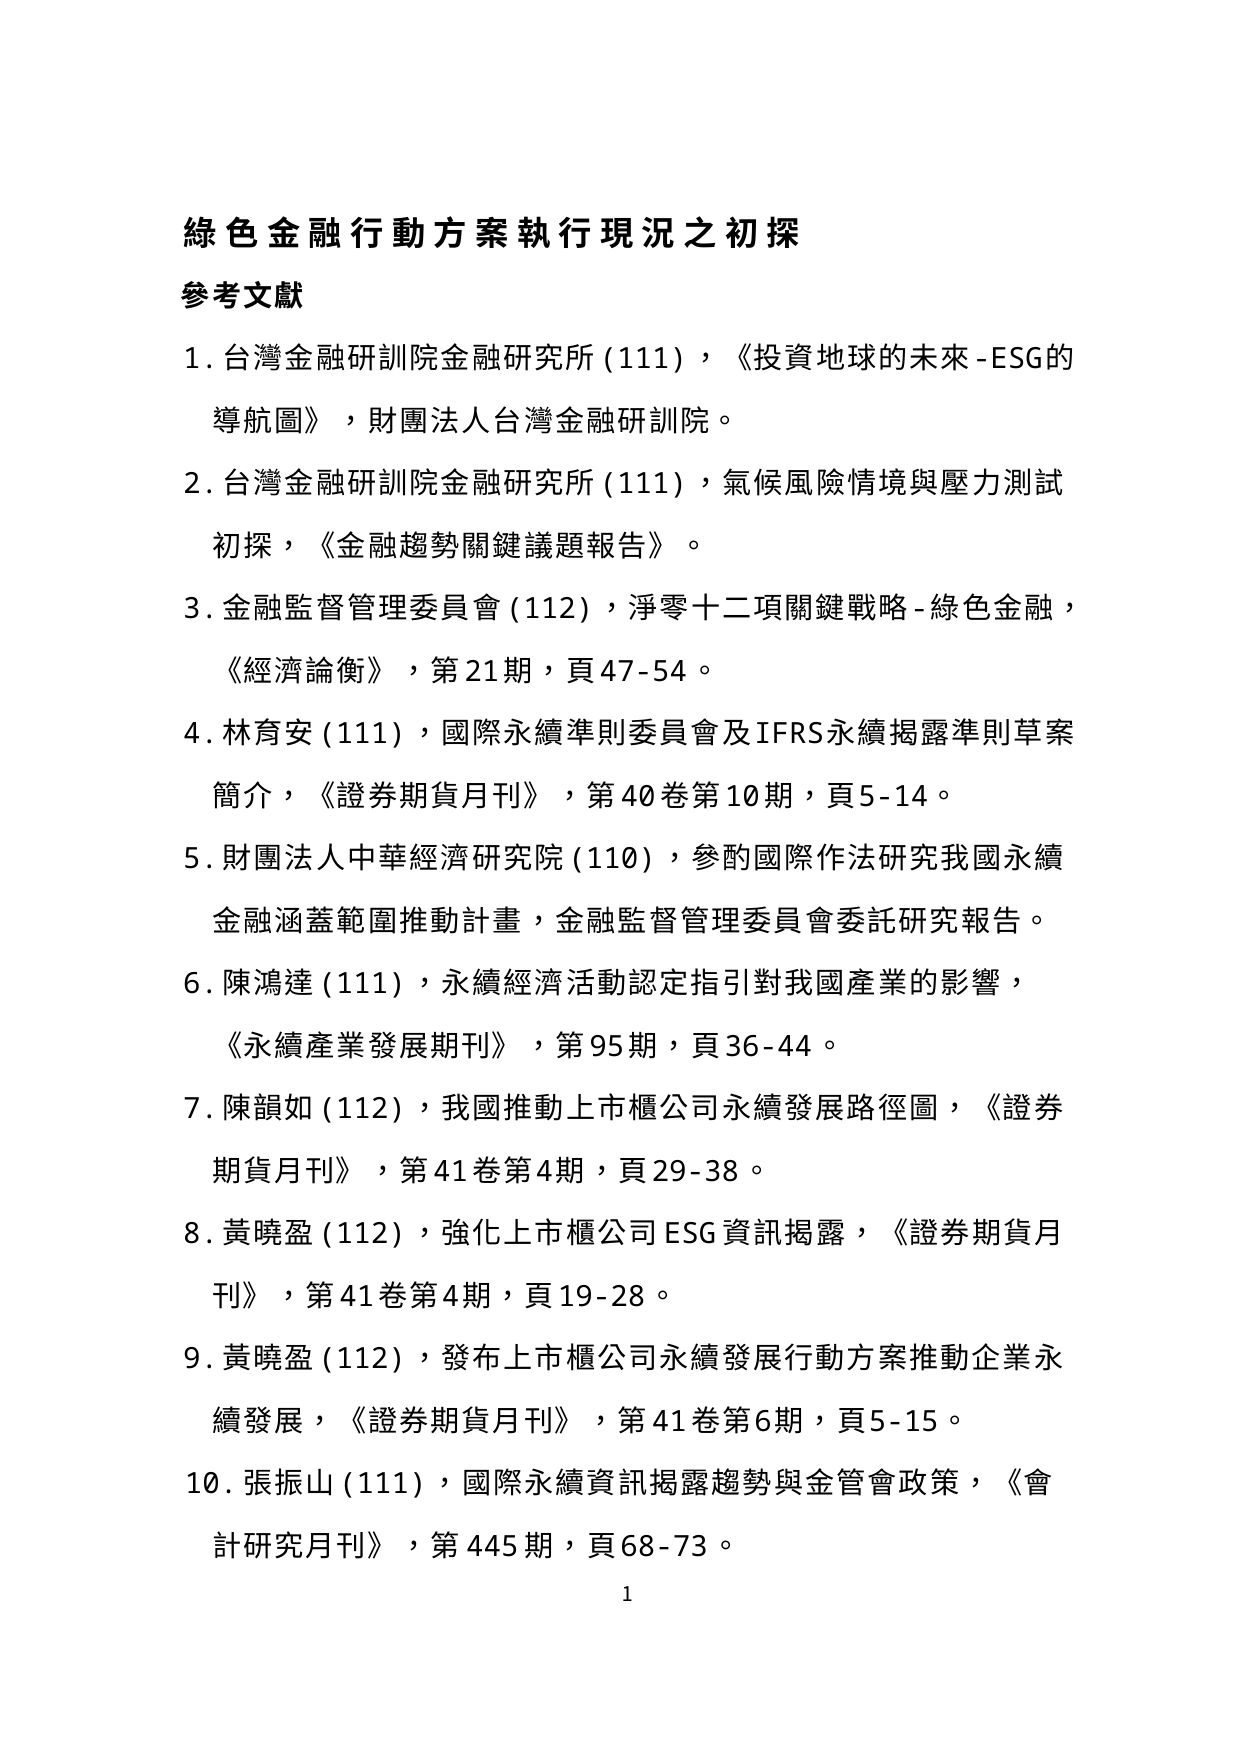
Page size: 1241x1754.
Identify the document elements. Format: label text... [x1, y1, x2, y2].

text 參考文獻 [179, 252, 1075, 314]
text 3.金融監督管理委員會(112)，淨零十二項關鍵戰略-綠色金融，《經濟論衡》，第21期，頁47-54。 [179, 564, 1075, 689]
text 綠色金融行動方案執行現況之初探 [179, 189, 1075, 252]
text 9.黃曉盈(112)，發布上市櫃公司永續發展行動方案推動企業永續發展，《證券期貨月刊》，第41卷第6期，頁5-15。 [179, 1314, 1075, 1439]
text 7.陳韻如(112)，我國推動上市櫃公司永續發展路徑圖，《證券期貨月刊》，第41卷第4期，頁29-38。 [179, 1064, 1075, 1189]
text 5.財團法人中華經濟研究院(110)，參酌國際作法研究我國永續金融涵蓋範圍推動計畫，金融監督管理委員會委託研究報告。 [179, 814, 1075, 939]
text 10.張振山(111)，國際永續資訊揭露趨勢與金管會政策，《會計研究月刊》，第445期，頁68-73。 [179, 1439, 1075, 1564]
text 6.陳鴻達(111)，永續經濟活動認定指引對我國產業的影響，《永續產業發展期刊》，第95期，頁36-44。 [179, 939, 1075, 1064]
text 8.黃曉盈(112)，強化上市櫃公司ESG資訊揭露，《證券期貨月刊》，第41卷第4期，頁19-28。 [179, 1189, 1075, 1314]
text 4.林育安(111)，國際永續準則委員會及IFRS永續揭露準則草案簡介，《證券期貨月刊》，第40卷第10期，頁5-14。 [179, 689, 1075, 814]
text 1.台灣金融研訓院金融研究所(111)，《投資地球的未來-ESG的導航圖》，財團法人台灣金融研訓院。 [179, 314, 1075, 439]
text 2.台灣金融研訓院金融研究所(111)，氣候風險情境與壓力測試初探，《金融趨勢關鍵議題報告》。 [179, 439, 1075, 564]
